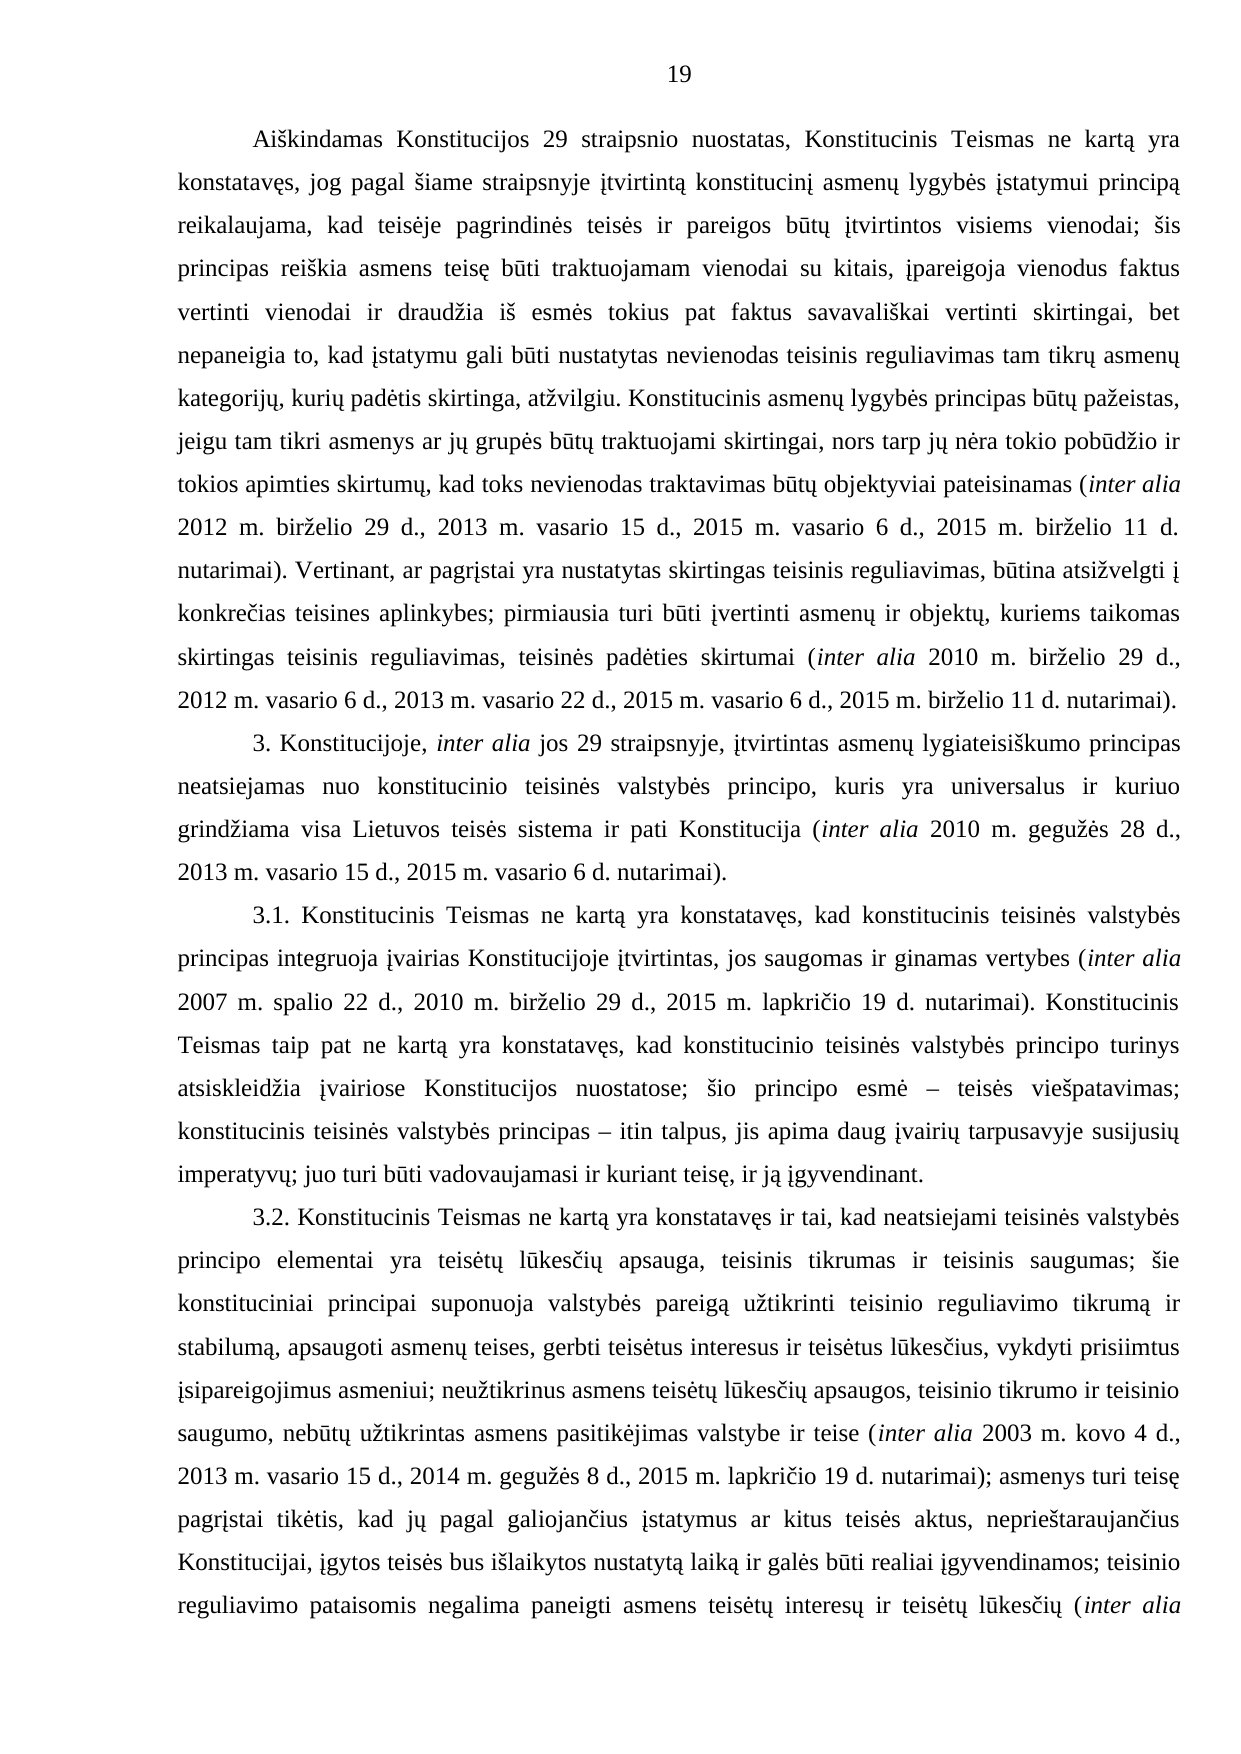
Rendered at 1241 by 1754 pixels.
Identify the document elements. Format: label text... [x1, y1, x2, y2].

text Aiškindamas Konstitucijos 29 straipsnio nuostatas, Konstitucinis Teismas ne kartą yra konstatavęs, jog pagal šiame straipsnyje įtvirtintą konstitucinį asmenų lygybės įstatymui principą reikalaujama, kad teisėje pagrindinės teisės ir pareigos būtų įtvirtintos visiems vienodai; šis principas reiškia asmens teisę būti traktuojamam vienodai su kitais, įpareigoja vienodus faktus vertinti vienodai ir draudžia iš esmės tokius pat faktus savavališkai vertinti skirtingai, bet nepaneigia to, kad įstatymu gali būti nustatytas nevienodas teisinis reguliavimas tam tikrų asmenų kategorijų, kurių padėtis skirtinga, atžvilgiu. Konstitucinis asmenų lygybės principas būtų pažeistas, jeigu tam tikri asmenys ar jų grupės būtų traktuojami skirtingai, nors tarp jų nėra tokio pobūdžio ir tokios apimties skirtumų, kad toks nevienodas traktavimas būtų objektyviai pateisinamas (inter alia 2012 m. birželio 29 d., 2013 m. vasario 15 d., 2015 m. vasario 6 d., 2015 m. birželio 11 d. nutarimai). Vertinant, ar pagrįstai yra nustatytas skirtingas teisinis reguliavimas, būtina atsižvelgti į konkrečias teisines aplinkybes; pirmiausia turi būti įvertinti asmenų ir objektų, kuriems taikomas skirtingas teisinis reguliavimas, teisinės padėties skirtumai (inter alia 2010 m. birželio 29 d., 2012 m. vasario 6 d., 2013 m. vasario 22 d., 2015 m. vasario 6 d., 2015 m. birželio 11 d. nutarimai). [177, 124, 1181, 713]
text 3. Konstitucijoje, inter alia jos 29 straipsnyje, įtvirtintas asmenų lygiateisiškumo principas neatsiejamas nuo konstitucinio teisinės valstybės principo, kuris yra universalus ir kuriuo grindžiama visa Lietuvos teisės sistema ir pati Konstitucija (inter alia 2010 m. gegužės 28 d., 2013 m. vasario 15 d., 2015 m. vasario 6 d. nutarimai). [177, 728, 1181, 886]
text 3.1. Konstitucinis Teismas ne kartą yra konstatavęs, kad konstitucinis teisinės valstybės principas integruoja įvairias Konstitucijoje įtvirtintas, jos saugomas ir ginamas vertybes (inter alia 2007 m. spalio 22 d., 2010 m. birželio 29 d., 2015 m. lapkričio 19 d. nutarimai). Konstitucinis Teismas taip pat ne kartą yra konstatavęs, kad konstitucinio teisinės valstybės principo turinys atsiskleidžia įvairiose Konstitucijos nuostatose; šio principo esmė – teisės viešpatavimas; konstitucinis teisinės valstybės principas – itin talpus, jis apima daug įvairių tarpusavyje susijusių imperatyvų; juo turi būti vadovaujamasi ir kuriant teisę, ir ją įgyvendinant. [177, 900, 1181, 1188]
text 3.2. Konstitucinis Teismas ne kartą yra konstatavęs ir tai, kad neatsiejami teisinės valstybės principo elementai yra teisėtų lūkesčių apsauga, teisinis tikrumas ir teisinis saugumas; šie konstituciniai principai suponuoja valstybės pareigą užtikrinti teisinio reguliavimo tikrumą ir stabilumą, apsaugoti asmenų teises, gerbti teisėtus interesus ir teisėtus lūkesčius, vykdyti prisiimtus įsipareigojimus asmeniui; neužtikrinus asmens teisėtų lūkesčių apsaugos, teisinio tikrumo ir teisinio saugumo, nebūtų užtikrintas asmens pasitikėjimas valstybe ir teise (inter alia 2003 m. kovo 4 d., 2013 m. vasario 15 d., 2014 m. gegužės 8 d., 2015 m. lapkričio 19 d. nutarimai); asmenys turi teisę pagrįstai tikėtis, kad jų pagal galiojančius įstatymus ar kitus teisės aktus, neprieštaraujančius Konstitucijai, įgytos teisės bus išlaikytos nustatytą laiką ir galės būti realiai įgyvendinamos; teisinio reguliavimo pataisomis negalima paneigti asmens teisėtų interesų ir teisėtų lūkesčių (inter alia [177, 1202, 1181, 1619]
